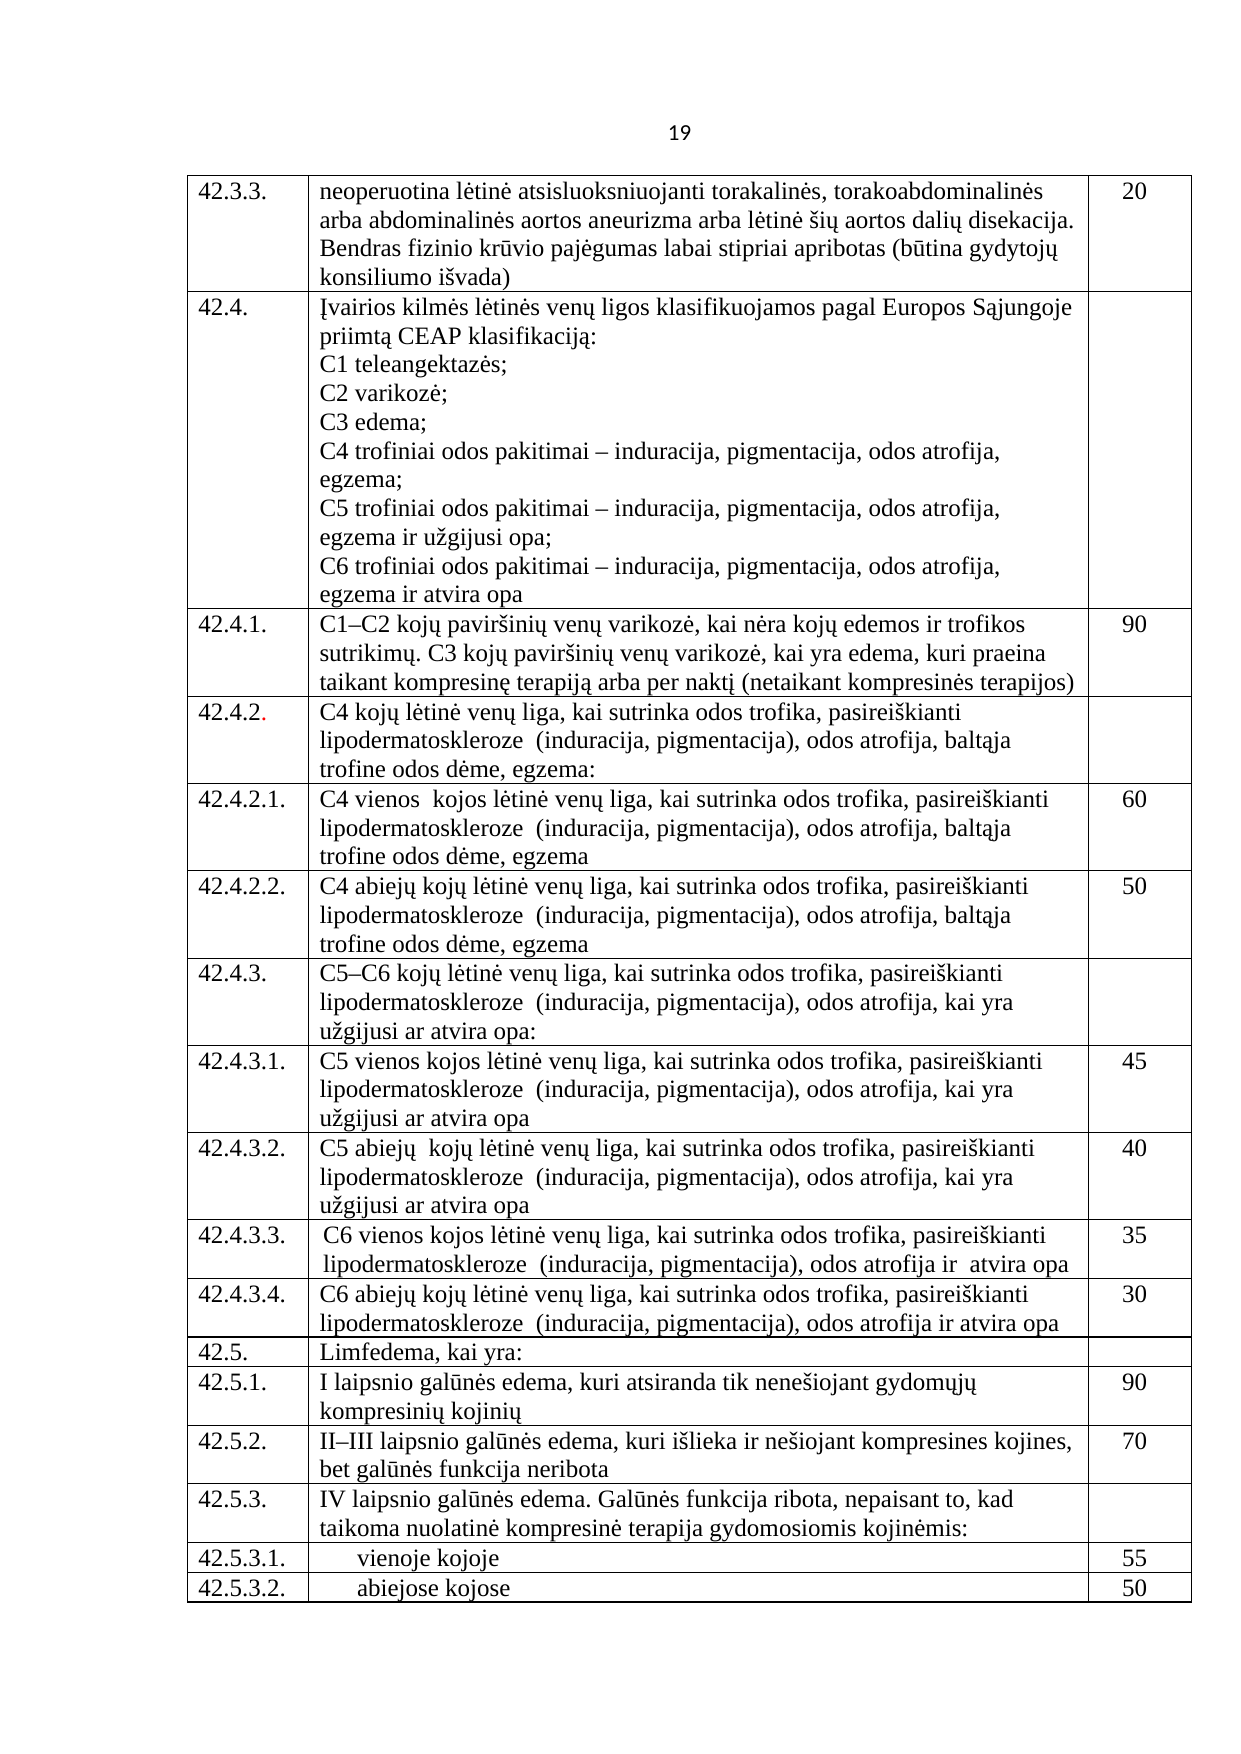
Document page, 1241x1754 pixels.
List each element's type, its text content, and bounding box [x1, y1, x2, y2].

table_cell C4 abiejų kojų lėtinė venų liga, kai sutrinka odos trofika, pasireiškianti lipodermatoskleroze (induracija, pigmentacija), odos atrofija, baltąja trofine odos dėme, egzema [309, 871, 1088, 957]
table_cell 42.4.1. [188, 609, 308, 696]
table_cell C5 vienos kojos lėtinė venų liga, kai sutrinka odos trofika, pasireiškianti lipodermatoskleroze (induracija, pigmentacija), odos atrofija, kai yra užgijusi ar atvira opa [309, 1046, 1088, 1132]
table_cell C5 abiejų kojų lėtinė venų liga, kai sutrinka odos trofika, pasireiškianti lipodermatoskleroze (induracija, pigmentacija), odos atrofija, kai yra užgijusi ar atvira opa [309, 1133, 1088, 1219]
table_cell 42.4.2. [188, 697, 308, 783]
table_cell IV laipsnio galūnės edema. Galūnės funkcija ribota, nepaisant to, kad taikoma nuolatinė kompresinė terapija gydomosiomis kojinėmis: [309, 1484, 1088, 1542]
table_cell 60 [1089, 784, 1191, 870]
table_cell Įvairios kilmės lėtinės venų ligos klasifikuojamos pagal Europos Sąjungoje priimtą CEAP klasifikaciją: C1 teleangektazės; C2 varikozė; C3 edema; C4 trofiniai odos pakitimai – induracija, pigmentacija, odos atrofija, egzema; C5 trofiniai odos pakitimai – induracija, pigmentacija, odos atrofija, egzema ir užgijusi opa; C6 trofiniai odos pakitimai – induracija, pigmentacija, odos atrofija, egzema ir atvira opa [309, 292, 1088, 608]
table_cell 50 [1089, 1573, 1191, 1601]
table_cell 42.5.3.2. [188, 1573, 308, 1601]
table_cell II–III laipsnio galūnės edema, kuri išlieka ir nešiojant kompresines kojines, bet galūnės funkcija neribota [309, 1426, 1088, 1483]
table_cell C5–C6 kojų lėtinė venų liga, kai sutrinka odos trofika, pasireiškianti lipodermatoskleroze (induracija, pigmentacija), odos atrofija, kai yra užgijusi ar atvira opa: [309, 959, 1088, 1045]
table_cell 70 [1089, 1426, 1191, 1483]
table_cell 42.5.3. [188, 1484, 308, 1542]
table_cell 42.4.3.3. [188, 1220, 308, 1278]
table_cell [1089, 292, 1191, 608]
table_cell 35 [1089, 1220, 1191, 1278]
table_cell 42.3.3. [188, 176, 308, 291]
table_cell 30 [1089, 1279, 1191, 1336]
table_cell 90 [1089, 1367, 1191, 1425]
table_cell C4 vienos kojos lėtinė venų liga, kai sutrinka odos trofika, pasireiškianti lipodermatoskleroze (induracija, pigmentacija), odos atrofija, baltąja trofine odos dėme, egzema [309, 784, 1088, 870]
table_cell 42.4.3.4. [188, 1279, 308, 1336]
table_cell C6 vienos kojos lėtinė venų liga, kai sutrinka odos trofika, pasireiškianti lipodermatoskleroze (induracija, pigmentacija), odos atrofija ir atvira opa [309, 1220, 1088, 1278]
table_cell 42.4.2.1. [188, 784, 308, 870]
table_cell 90 [1089, 609, 1191, 696]
table_cell C4 kojų lėtinė venų liga, kai sutrinka odos trofika, pasireiškianti lipodermatoskleroze (induracija, pigmentacija), odos atrofija, baltąja trofine odos dėme, egzema: [309, 697, 1088, 783]
table_cell 42.4. [188, 292, 308, 608]
table_cell 45 [1089, 1046, 1191, 1132]
table_cell C6 abiejų kojų lėtinė venų liga, kai sutrinka odos trofika, pasireiškianti lipodermatoskleroze (induracija, pigmentacija), odos atrofija ir atvira opa [309, 1279, 1088, 1336]
table_cell 42.4.3.2. [188, 1133, 308, 1219]
table_cell 40 [1089, 1133, 1191, 1219]
table_cell Limfedema, kai yra: [309, 1338, 1088, 1366]
table_cell vienoje kojoje [309, 1543, 1088, 1572]
table_cell C1–C2 kojų paviršinių venų varikozė, kai nėra kojų edemos ir trofikos sutrikimų. C3 kojų paviršinių venų varikozė, kai yra edema, kuri praeina taikant kompresinę terapiją arba per naktį (netaikant kompresinės terapijos) [309, 609, 1088, 696]
table_cell 42.4.3.1. [188, 1046, 308, 1132]
table_cell [1089, 1338, 1191, 1366]
table_cell 42.5.3.1. [188, 1543, 308, 1572]
table_cell 50 [1089, 871, 1191, 957]
table_cell abiejose kojose [309, 1573, 1088, 1601]
table_cell 42.4.2.2. [188, 871, 308, 957]
table_cell 42.5.1. [188, 1367, 308, 1425]
table_cell 55 [1089, 1543, 1191, 1572]
table_cell 42.5.2. [188, 1426, 308, 1483]
table_cell I laipsnio galūnės edema, kuri atsiranda tik nenešiojant gydomųjų kompresinių kojinių [309, 1367, 1088, 1425]
table_cell [1089, 959, 1191, 1045]
table_cell 42.5. [188, 1338, 308, 1366]
table_cell 20 [1089, 176, 1191, 291]
table_cell [1089, 1484, 1191, 1542]
table_cell 42.4.3. [188, 959, 308, 1045]
table_cell neoperuotina lėtinė atsisluoksniuojanti torakalinės, torakoabdominalinės arba abdominalinės aortos aneurizma arba lėtinė šių aortos dalių disekacija. Bendras fizinio krūvio pajėgumas labai stipriai apribotas (būtina gydytojų konsiliumo išvada) [309, 176, 1088, 291]
table_cell [1089, 697, 1191, 783]
